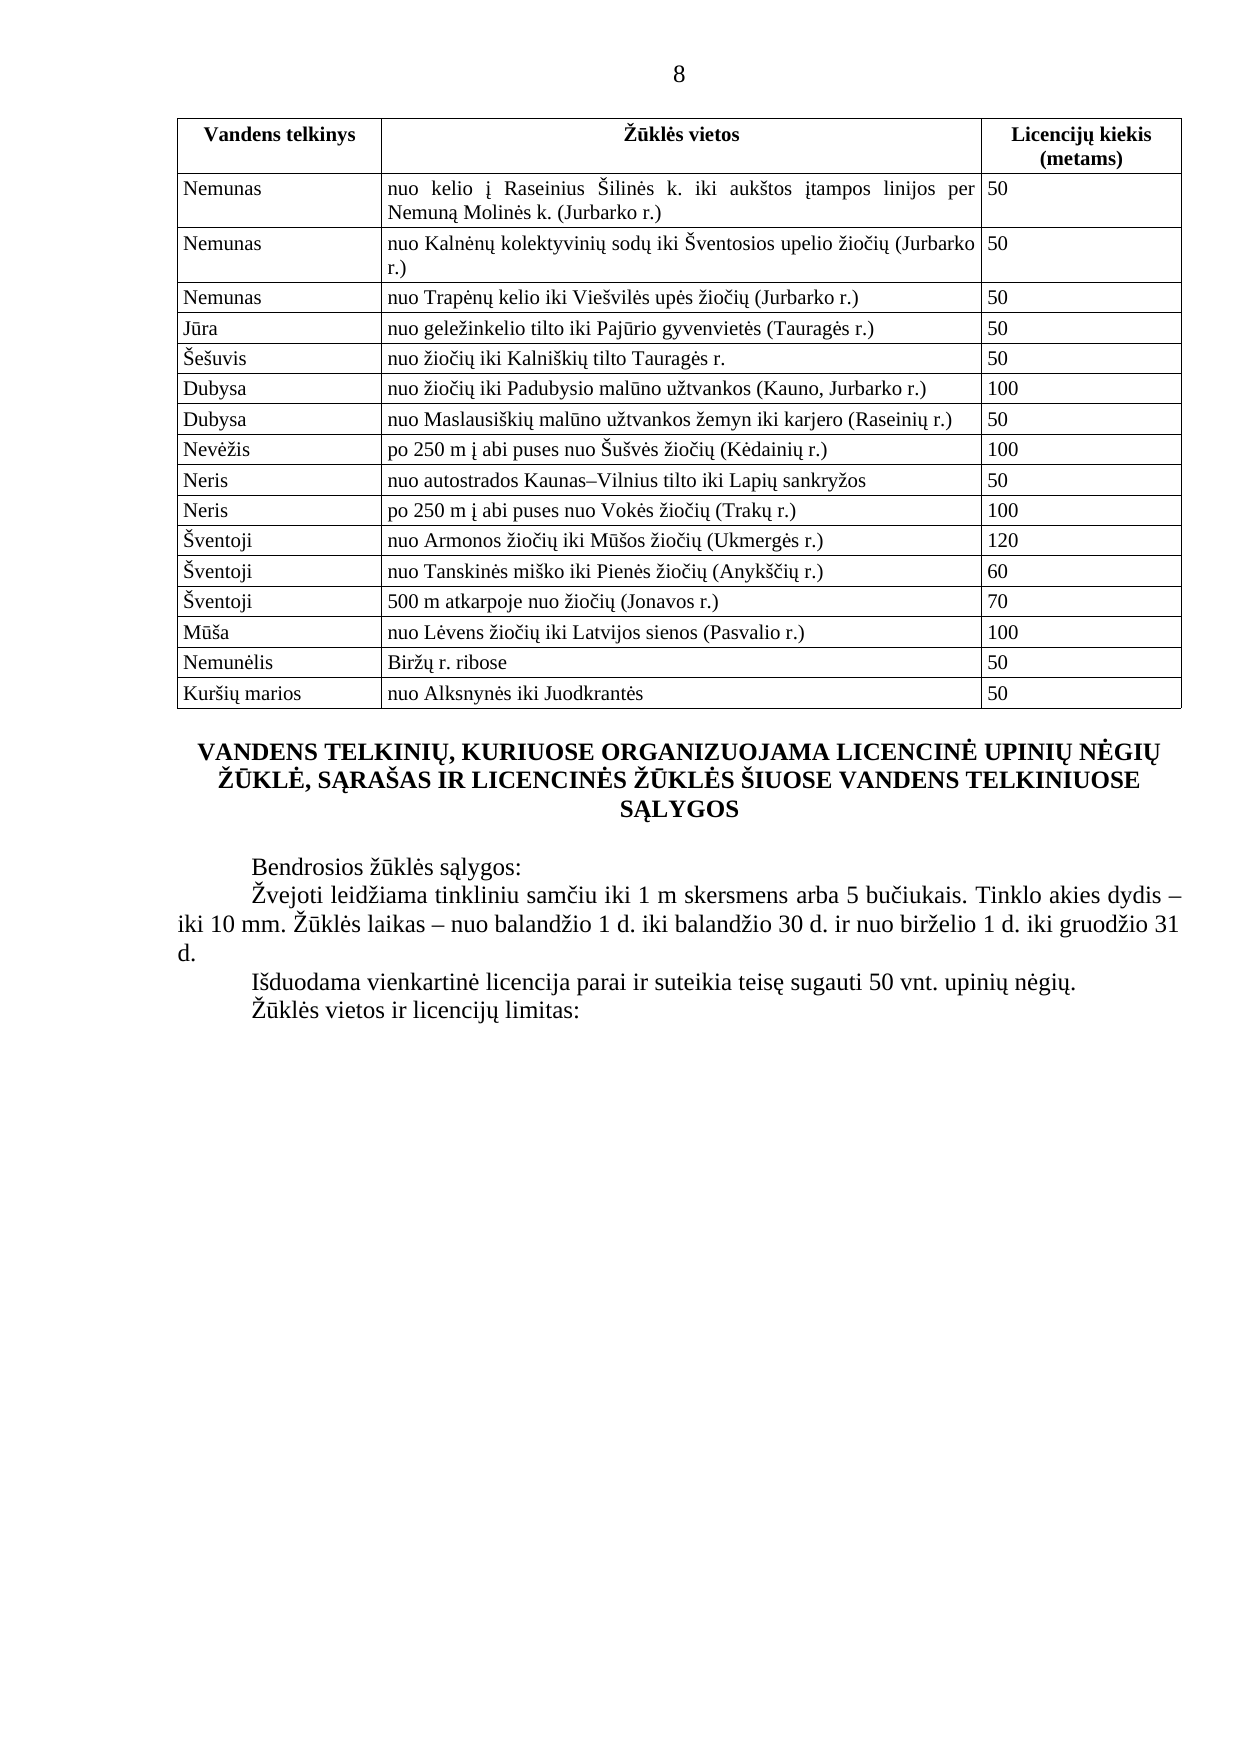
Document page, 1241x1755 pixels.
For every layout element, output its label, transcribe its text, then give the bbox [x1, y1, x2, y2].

table_cell nuo Armonos žiočių iki Mūšos žiočių (Ukmergės r.) [382, 526, 981, 555]
table_cell nuo kelio į Raseinius Šilinės k. iki aukštos įtampos linijos per Nemuną Molinės k. (Jurbarko r.) [382, 174, 981, 227]
table_cell Kuršių marios [178, 678, 381, 707]
table_cell 100 [982, 435, 1181, 464]
table_header Žūklės vietos [382, 119, 981, 173]
table_cell Neris [178, 465, 381, 494]
table_cell 50 [982, 344, 1181, 373]
table_cell Mūša [178, 617, 381, 647]
table_cell 70 [982, 587, 1181, 616]
table_cell nuo Lėvens žiočių iki Latvijos sienos (Pasvalio r.) [382, 617, 981, 647]
table_cell Nemunas [178, 283, 381, 312]
table_cell Neris [178, 496, 381, 525]
text VANDENS TELKINIŲ, KURIUOSE ORGANIZUOJAMA LICENCINĖ UPINIŲ NĖGIŲ ŽŪKLĖ, SĄRAŠAS IR LICENCINĖS ŽŪKLĖS ŠIUOSE VANDENS TELKINIUOSE SĄLYGOS [177, 737, 1181, 823]
table_cell 100 [982, 496, 1181, 525]
table_cell 50 [982, 648, 1181, 677]
table_cell nuo žiočių iki Kalniškių tilto Tauragės r. [382, 344, 981, 373]
table_cell Šešuvis [178, 344, 381, 373]
table_cell nuo žiočių iki Padubysio malūno užtvankos (Kauno, Jurbarko r.) [382, 374, 981, 403]
table_cell Biržų r. ribose [382, 648, 981, 677]
table_cell Dubysa [178, 374, 381, 403]
table_cell Dubysa [178, 404, 381, 434]
table_cell 50 [982, 313, 1181, 342]
table_cell 100 [982, 617, 1181, 647]
table_cell nuo Alksnynės iki Juodkrantės [382, 678, 981, 707]
table_cell po 250 m į abi puses nuo Vokės žiočių (Trakų r.) [382, 496, 981, 525]
text Bendrosios žūklės sąlygos: [177, 852, 1181, 880]
table_cell nuo Tanskinės miško iki Pienės žiočių (Anykščių r.) [382, 556, 981, 586]
table_cell po 250 m į abi puses nuo Šušvės žiočių (Kėdainių r.) [382, 435, 981, 464]
table_cell 50 [982, 678, 1181, 707]
text Žūklės vietos ir licencijų limitas: [177, 995, 1181, 1024]
table_cell Nevėžis [178, 435, 381, 464]
table_cell 50 [982, 228, 1181, 282]
table_cell 500 m atkarpoje nuo žiočių (Jonavos r.) [382, 587, 981, 616]
table_cell Šventoji [178, 587, 381, 616]
table_cell 50 [982, 404, 1181, 434]
table_cell Nemunėlis [178, 648, 381, 677]
table_cell Šventoji [178, 526, 381, 555]
table_cell nuo geležinkelio tilto iki Pajūrio gyvenvietės (Tauragės r.) [382, 313, 981, 342]
table_cell 50 [982, 283, 1181, 312]
table_cell Nemunas [178, 228, 381, 282]
table_cell Nemunas [178, 174, 381, 227]
text Žvejoti leidžiama tinkliniu samčiu iki 1 m skersmens arba 5 bučiukais. Tinklo akies dydis – iki 10 mm. Žūklės laikas – nuo balandžio 1 d. iki balandžio 30 d. ir nuo birželio 1 d. iki gruodžio 31 d. [177, 880, 1181, 967]
table_cell nuo Trapėnų kelio iki Viešvilės upės žiočių (Jurbarko r.) [382, 283, 981, 312]
table_header Licencijų kiekis (metams) [982, 119, 1181, 173]
table_cell 50 [982, 174, 1181, 227]
table_cell 120 [982, 526, 1181, 555]
table_cell 100 [982, 374, 1181, 403]
table_cell 60 [982, 556, 1181, 586]
table_cell nuo Kalnėnų kolektyvinių sodų iki Šventosios upelio žiočių (Jurbarko r.) [382, 228, 981, 282]
table_cell nuo autostrados Kaunas–Vilnius tilto iki Lapių sankryžos [382, 465, 981, 494]
table_cell Jūra [178, 313, 381, 342]
text Išduodama vienkartinė licencija parai ir suteikia teisę sugauti 50 vnt. upinių nėgių. [177, 967, 1181, 995]
table_cell nuo Maslausiškių malūno užtvankos žemyn iki karjero (Raseinių r.) [382, 404, 981, 434]
table_header Vandens telkinys [178, 119, 381, 173]
table_cell 50 [982, 465, 1181, 494]
table_cell Šventoji [178, 556, 381, 586]
